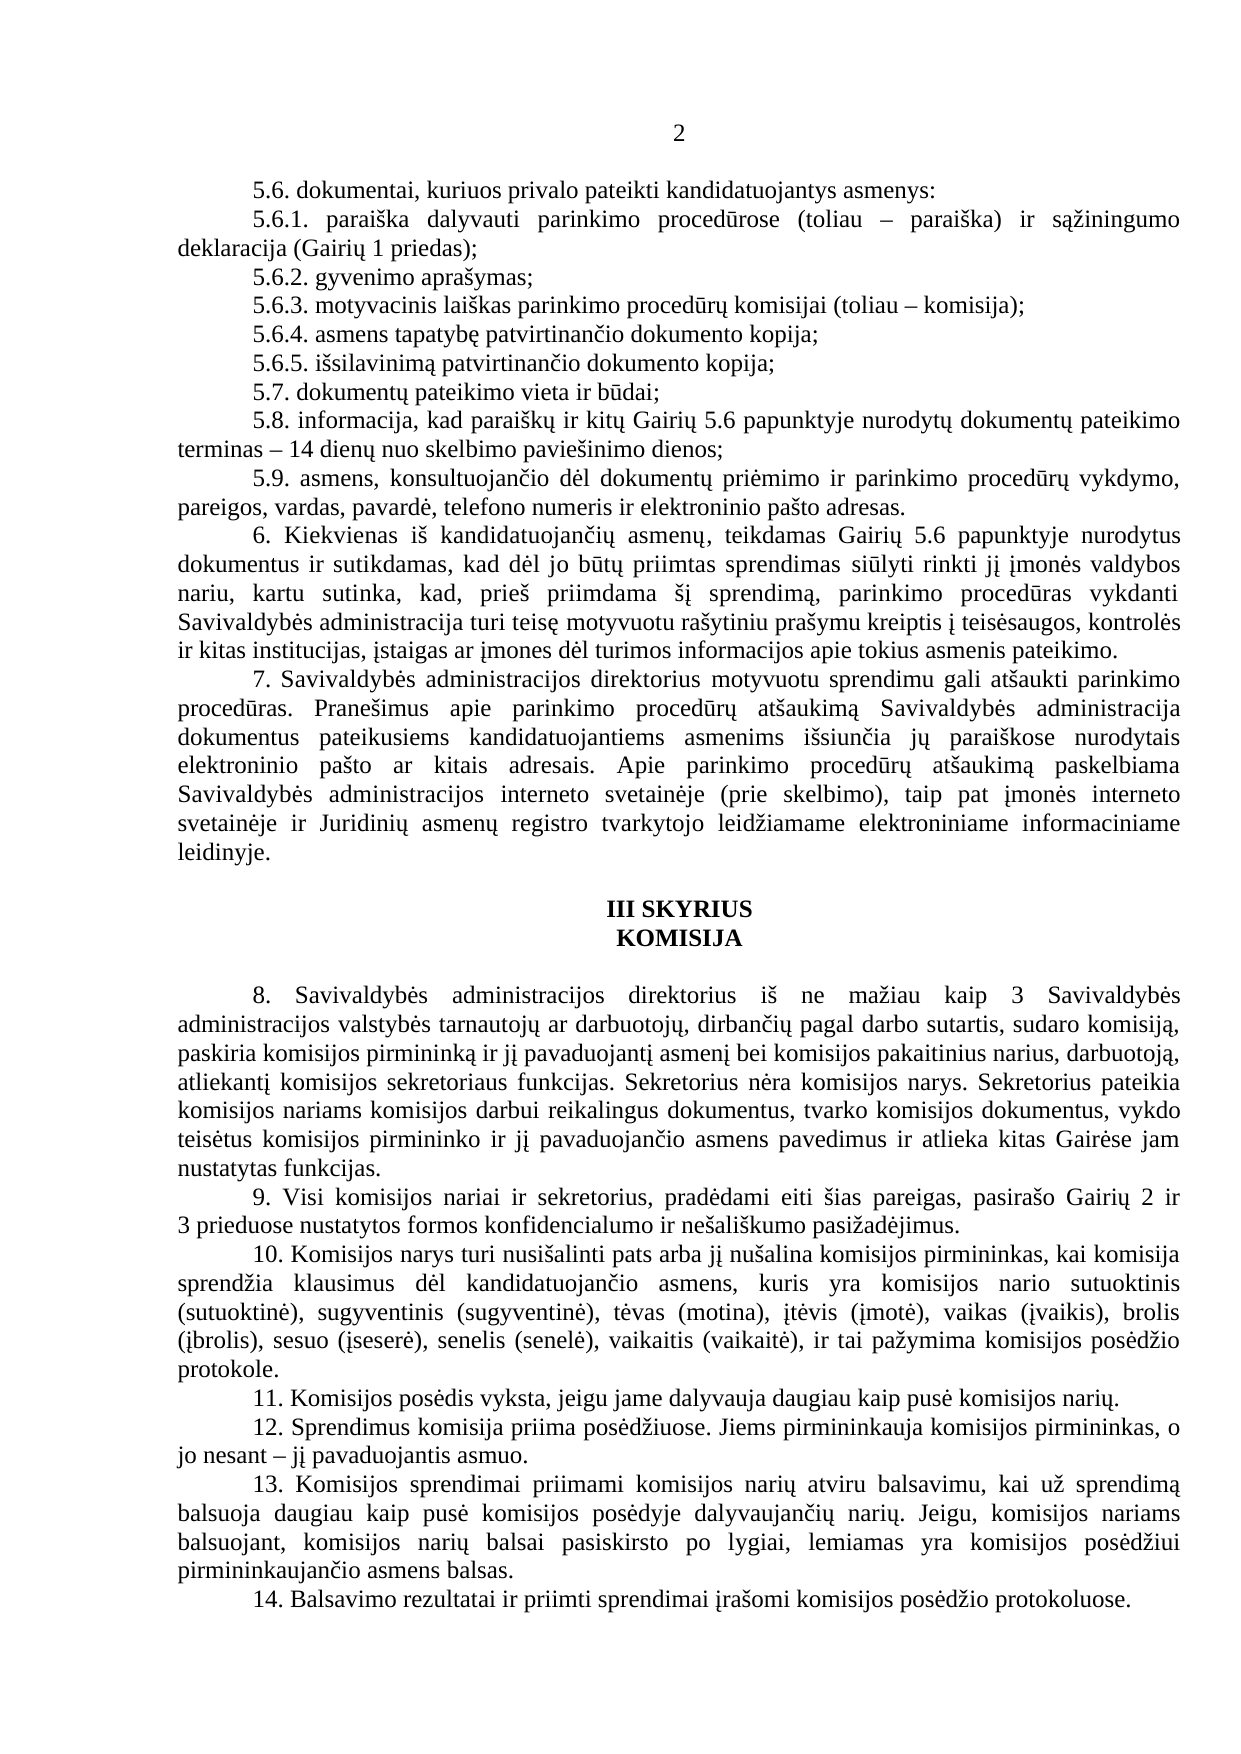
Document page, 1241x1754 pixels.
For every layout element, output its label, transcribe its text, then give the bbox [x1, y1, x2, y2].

text KOMISIJA [177, 923, 1181, 952]
text 5.6.3. motyvacinis laiškas parinkimo procedūrų komisijai (toliau – komisija); [177, 291, 1181, 319]
text 12. Sprendimus komisija priima posėdžiuose. Jiems pirmininkauja komisijos pirmininkas, o jo nesant – jį pavaduojantis asmuo. [177, 1412, 1181, 1469]
text 5.9. asmens, konsultuojančio dėl dokumentų priėmimo ir parinkimo procedūrų vykdymo, pareigos, vardas, pavardė, telefono numeris ir elektroninio pašto adresas. [177, 463, 1181, 521]
text 6. Kiekvienas iš kandidatuojančių asmenų, teikdamas Gairių 5.6 papunktyje nurodytus dokumentus ir sutikdamas, kad dėl jo būtų priimtas sprendimas siūlyti rinkti jį įmonės valdybos nariu, kartu sutinka, kad, prieš priimdama šį sprendimą, parinkimo procedūras vykdanti Savivaldybės administracija turi teisę motyvuotu rašytiniu prašymu kreiptis į teisėsaugos, kontrolės ir kitas institucijas, įstaigas ar įmones dėl turimos informacijos apie tokius asmenis pateikimo. [177, 521, 1181, 664]
text 5.6.1. paraiška dalyvauti parinkimo procedūrose (toliau – paraiška) ir sąžiningumo deklaracija (Gairių 1 priedas); [177, 204, 1181, 262]
text 10. Komisijos narys turi nusišalinti pats arba jį nušalina komisijos pirmininkas, kai komisija sprendžia klausimus dėl kandidatuojančio asmens, kuris yra komisijos nario sutuoktinis (sutuoktinė), sugyventinis (sugyventinė), tėvas (motina), įtėvis (įmotė), vaikas (įvaikis), brolis (įbrolis), sesuo (įseserė), senelis (senelė), vaikaitis (vaikaitė), ir tai pažymima komisijos posėdžio protokole. [177, 1239, 1181, 1383]
text 7. Savivaldybės administracijos direktorius motyvuotu sprendimu gali atšaukti parinkimo procedūras. Pranešimus apie parinkimo procedūrų atšaukimą Savivaldybės administracija dokumentus pateikusiems kandidatuojantiems asmenims išsiunčia jų paraiškose nurodytais elektroninio pašto ar kitais adresais. Apie parinkimo procedūrų atšaukimą paskelbiama Savivaldybės administracijos interneto svetainėje (prie skelbimo), taip pat įmonės interneto svetainėje ir Juridinių asmenų registro tvarkytojo leidžiamame elektroniniame informaciniame leidinyje. [177, 664, 1181, 866]
text 5.7. dokumentų pateikimo vieta ir būdai; [177, 377, 1181, 406]
text 8. Savivaldybės administracijos direktorius iš ne mažiau kaip 3 Savivaldybės administracijos valstybės tarnautojų ar darbuotojų, dirbančių pagal darbo sutartis, sudaro komisiją, paskiria komisijos pirmininką ir jį pavaduojantį asmenį bei komisijos pakaitinius narius, darbuotoją, atliekantį komisijos sekretoriaus funkcijas. Sekretorius nėra komisijos narys. Sekretorius pateikia komisijos nariams komisijos darbui reikalingus dokumentus, tvarko komisijos dokumentus, vykdo teisėtus komisijos pirmininko ir jį pavaduojančio asmens pavedimus ir atlieka kitas Gairėse jam nustatytas funkcijas. [177, 981, 1181, 1182]
text 11. Komisijos posėdis vyksta, jeigu jame dalyvauja daugiau kaip pusė komisijos narių. [177, 1383, 1181, 1412]
text 5.6.5. išsilavinimą patvirtinančio dokumento kopija; [177, 348, 1181, 377]
text III SKYRIUS [177, 894, 1181, 923]
text 13. Komisijos sprendimai priimami komisijos narių atviru balsavimu, kai už sprendimą balsuoja daugiau kaip pusė komisijos posėdyje dalyvaujančių narių. Jeigu, komisijos nariams balsuojant, komisijos narių balsai pasiskirsto po lygiai, lemiamas yra komisijos posėdžiui pirmininkaujančio asmens balsas. [177, 1469, 1181, 1584]
text 5.8. informacija, kad paraiškų ir kitų Gairių 5.6 papunktyje nurodytų dokumentų pateikimo terminas – 14 dienų nuo skelbimo paviešinimo dienos; [177, 406, 1181, 463]
text 5.6. dokumentai, kuriuos privalo pateikti kandidatuojantys asmenys: [177, 176, 1181, 204]
text 14. Balsavimo rezultatai ir priimti sprendimai įrašomi komisijos posėdžio protokoluose. [177, 1584, 1181, 1613]
text 5.6.2. gyvenimo aprašymas; [177, 262, 1181, 291]
text 5.6.4. asmens tapatybę patvirtinančio dokumento kopija; [177, 319, 1181, 348]
text 9. Visi komisijos nariai ir sekretorius, pradėdami eiti šias pareigas, pasirašo Gairių 2 ir 3 prieduose nustatytos formos konfidencialumo ir nešališkumo pasižadėjimus. [177, 1182, 1181, 1239]
